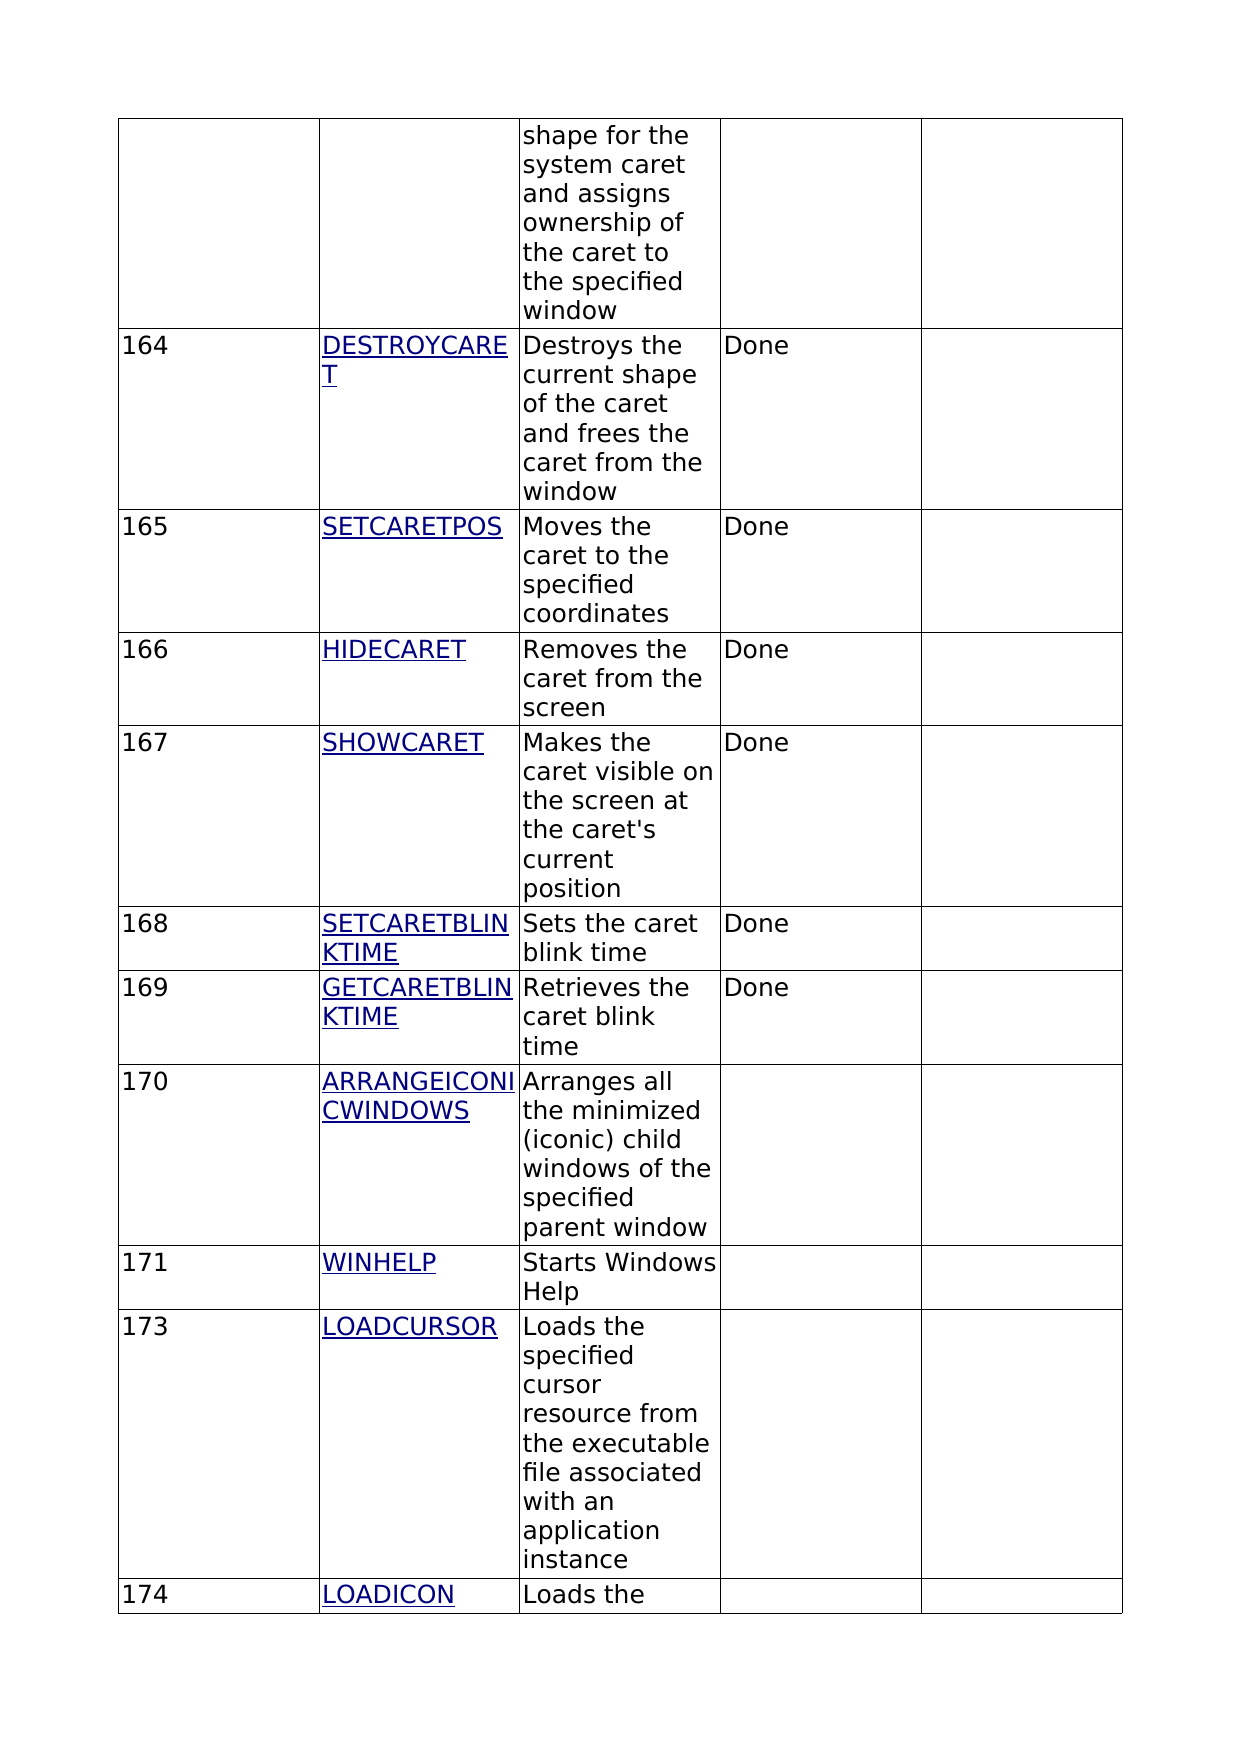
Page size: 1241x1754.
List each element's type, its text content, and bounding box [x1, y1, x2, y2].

table_cell Sets the caret blink time [520, 907, 720, 970]
table_cell [721, 1310, 921, 1577]
table_cell [922, 633, 1122, 725]
table_cell Moves the caret to the specified coordinates [520, 510, 720, 632]
table_cell Makes the caret visible on the screen at the caret's current position [520, 726, 720, 906]
table_cell SETCARETPOS [320, 510, 519, 632]
table_cell [922, 510, 1122, 632]
table_cell 169 [119, 971, 319, 1064]
table_cell Loads the [520, 1579, 720, 1613]
table_cell 173 [119, 1310, 319, 1577]
table_cell 170 [119, 1065, 319, 1245]
table_cell DESTROYCARET [320, 329, 519, 509]
table_cell Arranges all the minimized (iconic) child windows of the specified parent window [520, 1065, 720, 1245]
table_cell [922, 907, 1122, 970]
table_cell Done [721, 510, 921, 632]
table_cell 174 [119, 1579, 319, 1613]
table_cell shape for the system caret and assigns ownership of the caret to the specified window [520, 119, 720, 328]
table_cell Destroys the current shape of the caret and frees the caret from the window [520, 329, 720, 509]
table_cell Starts Windows Help [520, 1246, 720, 1309]
table_cell Done [721, 907, 921, 970]
table_cell Retrieves the caret blink time [520, 971, 720, 1064]
table_cell [721, 119, 921, 328]
table_cell [320, 119, 519, 328]
table_cell Done [721, 329, 921, 509]
table_cell 168 [119, 907, 319, 970]
table_cell [922, 1246, 1122, 1309]
table_cell [922, 971, 1122, 1064]
table_cell 166 [119, 633, 319, 725]
table_cell 171 [119, 1246, 319, 1309]
table_cell [922, 1065, 1122, 1245]
table_cell SHOWCARET [320, 726, 519, 906]
table_cell [922, 1310, 1122, 1577]
table_cell [922, 726, 1122, 906]
table_cell [721, 1579, 921, 1613]
table_cell [721, 1065, 921, 1245]
table_cell Removes the caret from the screen [520, 633, 720, 725]
table_cell LOADICON [320, 1579, 519, 1613]
table_cell [922, 1579, 1122, 1613]
table_cell GETCARETBLINKTIME [320, 971, 519, 1064]
table_cell [119, 119, 319, 328]
table_cell [721, 1246, 921, 1309]
table_cell [922, 329, 1122, 509]
table_cell 164 [119, 329, 319, 509]
table_cell 165 [119, 510, 319, 632]
table_cell Loads the specified cursor resource from the executable file associated with an application instance [520, 1310, 720, 1577]
table_cell ARRANGEICONICWINDOWS [320, 1065, 519, 1245]
table_cell HIDECARET [320, 633, 519, 725]
table_cell SETCARETBLINKTIME [320, 907, 519, 970]
table_cell LOADCURSOR [320, 1310, 519, 1577]
table_cell Done [721, 971, 921, 1064]
table_cell Done [721, 726, 921, 906]
table_cell WINHELP [320, 1246, 519, 1309]
table_cell [922, 119, 1122, 328]
table_cell 167 [119, 726, 319, 906]
table_cell Done [721, 633, 921, 725]
